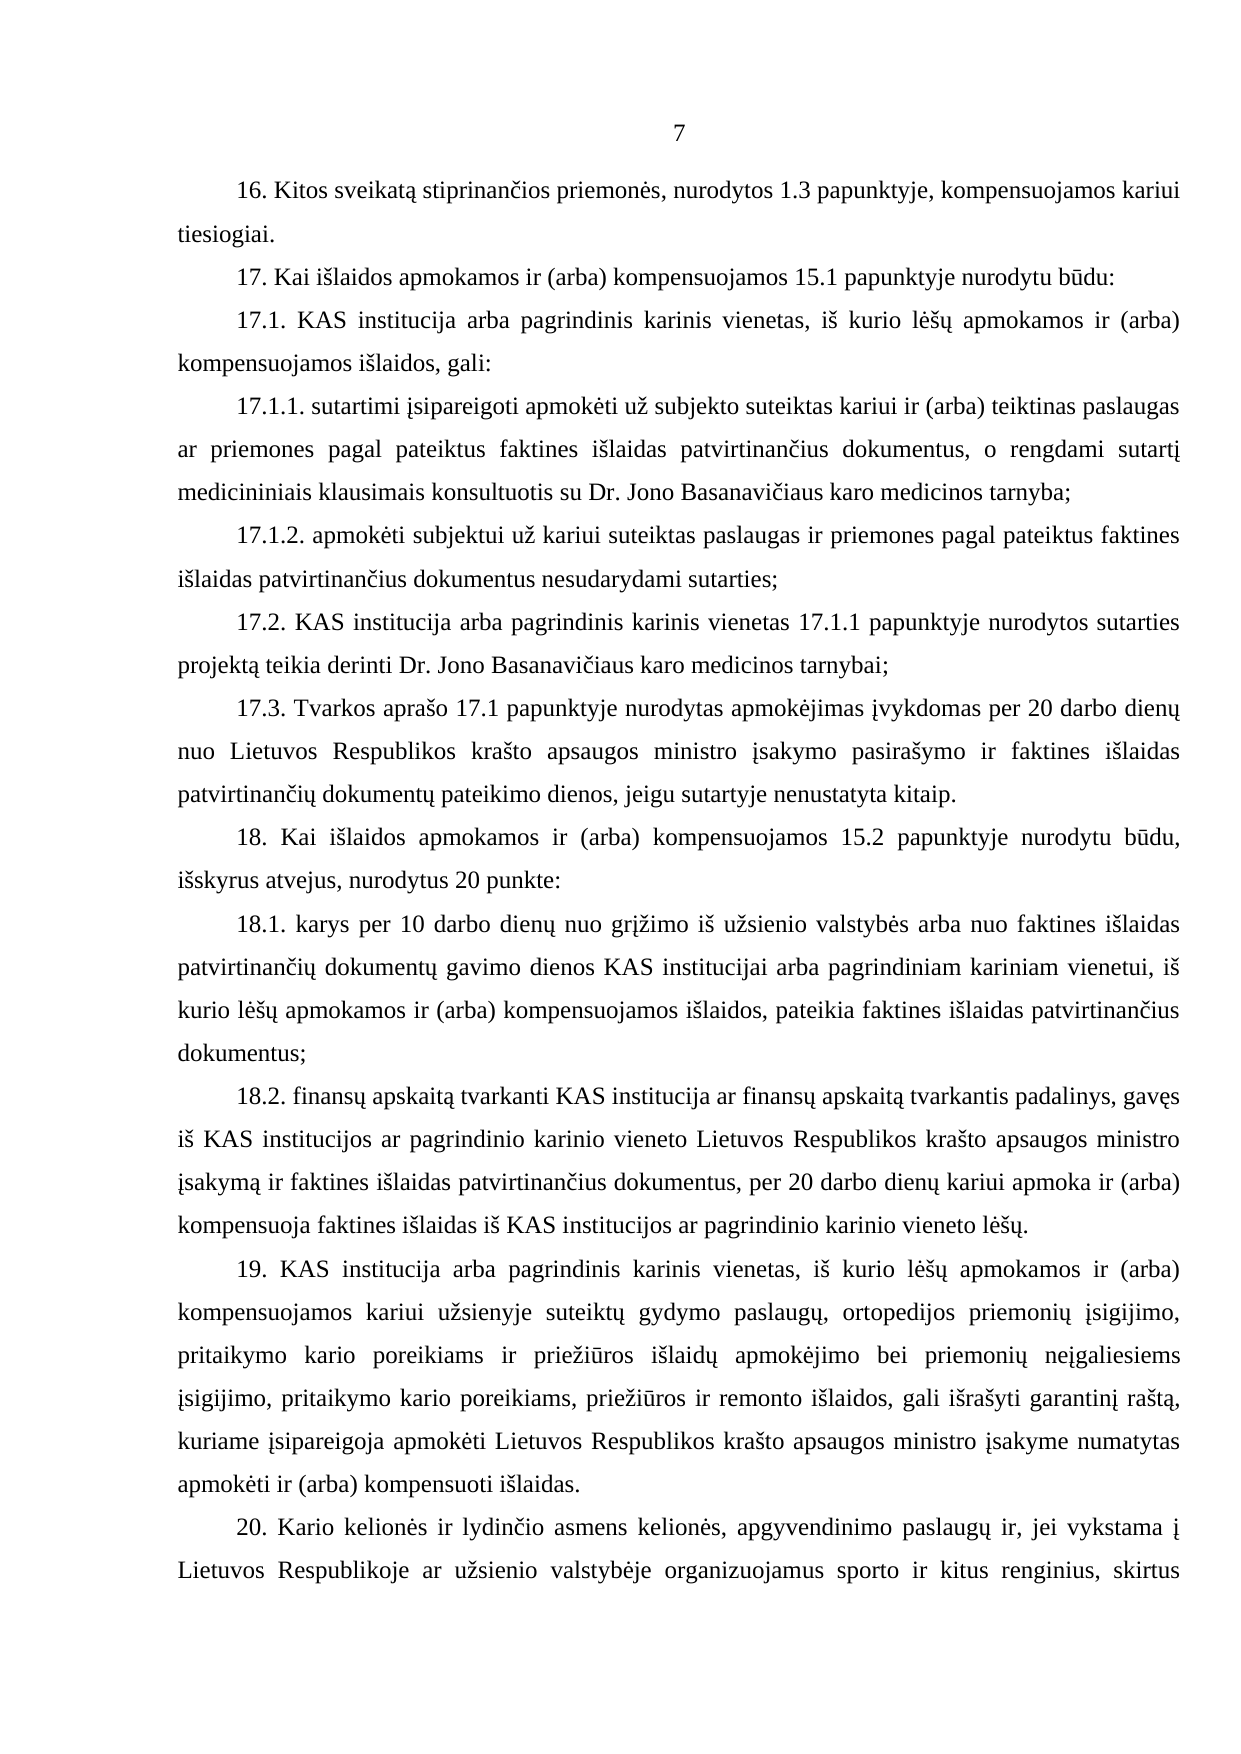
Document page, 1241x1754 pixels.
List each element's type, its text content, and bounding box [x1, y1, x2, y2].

text 17.2. KAS institucija arba pagrindinis karinis vienetas 17.1.1 papunktyje nurodytos sutarties projektą teikia derinti Dr. Jono Basanavičiaus karo medicinos tarnybai; [177, 607, 1181, 679]
text 18.2. finansų apskaitą tvarkanti KAS institucija ar finansų apskaitą tvarkantis padalinys, gavęs iš KAS institucijos ar pagrindinio karinio vieneto Lietuvos Respublikos krašto apsaugos ministro įsakymą ir faktines išlaidas patvirtinančius dokumentus, per 20 darbo dienų kariui apmoka ir (arba) kompensuoja faktines išlaidas iš KAS institucijos ar pagrindinio karinio vieneto lėšų. [177, 1081, 1181, 1239]
text 19. KAS institucija arba pagrindinis karinis vienetas, iš kurio lėšų apmokamos ir (arba) kompensuojamos kariui užsienyje suteiktų gydymo paslaugų, ortopedijos priemonių įsigijimo, pritaikymo kario poreikiams ir priežiūros išlaidų apmokėjimo bei priemonių neįgaliesiems įsigijimo, pritaikymo kario poreikiams, priežiūros ir remonto išlaidos, gali išrašyti garantinį raštą, kuriame įsipareigoja apmokėti Lietuvos Respublikos krašto apsaugos ministro įsakyme numatytas apmokėti ir (arba) kompensuoti išlaidas. [177, 1254, 1181, 1498]
text 17. Kai išlaidos apmokamos ir (arba) kompensuojamos 15.1 papunktyje nurodytu būdu: [177, 262, 1181, 291]
text 16. Kitos sveikatą stiprinančios priemonės, nurodytos 1.3 papunktyje, kompensuojamos kariui tiesiogiai. [177, 176, 1181, 247]
text 17.1.1. sutartimi įsipareigoti apmokėti už subjekto suteiktas kariui ir (arba) teiktinas paslaugas ar priemones pagal pateiktus faktines išlaidas patvirtinančius dokumentus, o rengdami sutartį medicininiais klausimais konsultuotis su Dr. Jono Basanavičiaus karo medicinos tarnyba; [177, 391, 1181, 506]
text 20. Kario kelionės ir lydinčio asmens kelionės, apgyvendinimo paslaugų ir, jei vykstama į Lietuvos Respublikoje ar užsienio valstybėje organizuojamus sporto ir kitus renginius, skirtus [177, 1512, 1181, 1584]
text 17.3. Tvarkos aprašo 17.1 papunktyje nurodytas apmokėjimas įvykdomas per 20 darbo dienų nuo Lietuvos Respublikos krašto apsaugos ministro įsakymo pasirašymo ir faktines išlaidas patvirtinančių dokumentų pateikimo dienos, jeigu sutartyje nenustatyta kitaip. [177, 693, 1181, 808]
text 17.1. KAS institucija arba pagrindinis karinis vienetas, iš kurio lėšų apmokamos ir (arba) kompensuojamos išlaidos, gali: [177, 305, 1181, 377]
text 18. Kai išlaidos apmokamos ir (arba) kompensuojamos 15.2 papunktyje nurodytu būdu, išskyrus atvejus, nurodytus 20 punkte: [177, 822, 1181, 894]
text 17.1.2. apmokėti subjektui už kariui suteiktas paslaugas ir priemones pagal pateiktus faktines išlaidas patvirtinančius dokumentus nesudarydami sutarties; [177, 521, 1181, 592]
text 18.1. karys per 10 darbo dienų nuo grįžimo iš užsienio valstybės arba nuo faktines išlaidas patvirtinančių dokumentų gavimo dienos KAS institucijai arba pagrindiniam kariniam vienetui, iš kurio lėšų apmokamos ir (arba) kompensuojamos išlaidos, pateikia faktines išlaidas patvirtinančius dokumentus; [177, 909, 1181, 1067]
